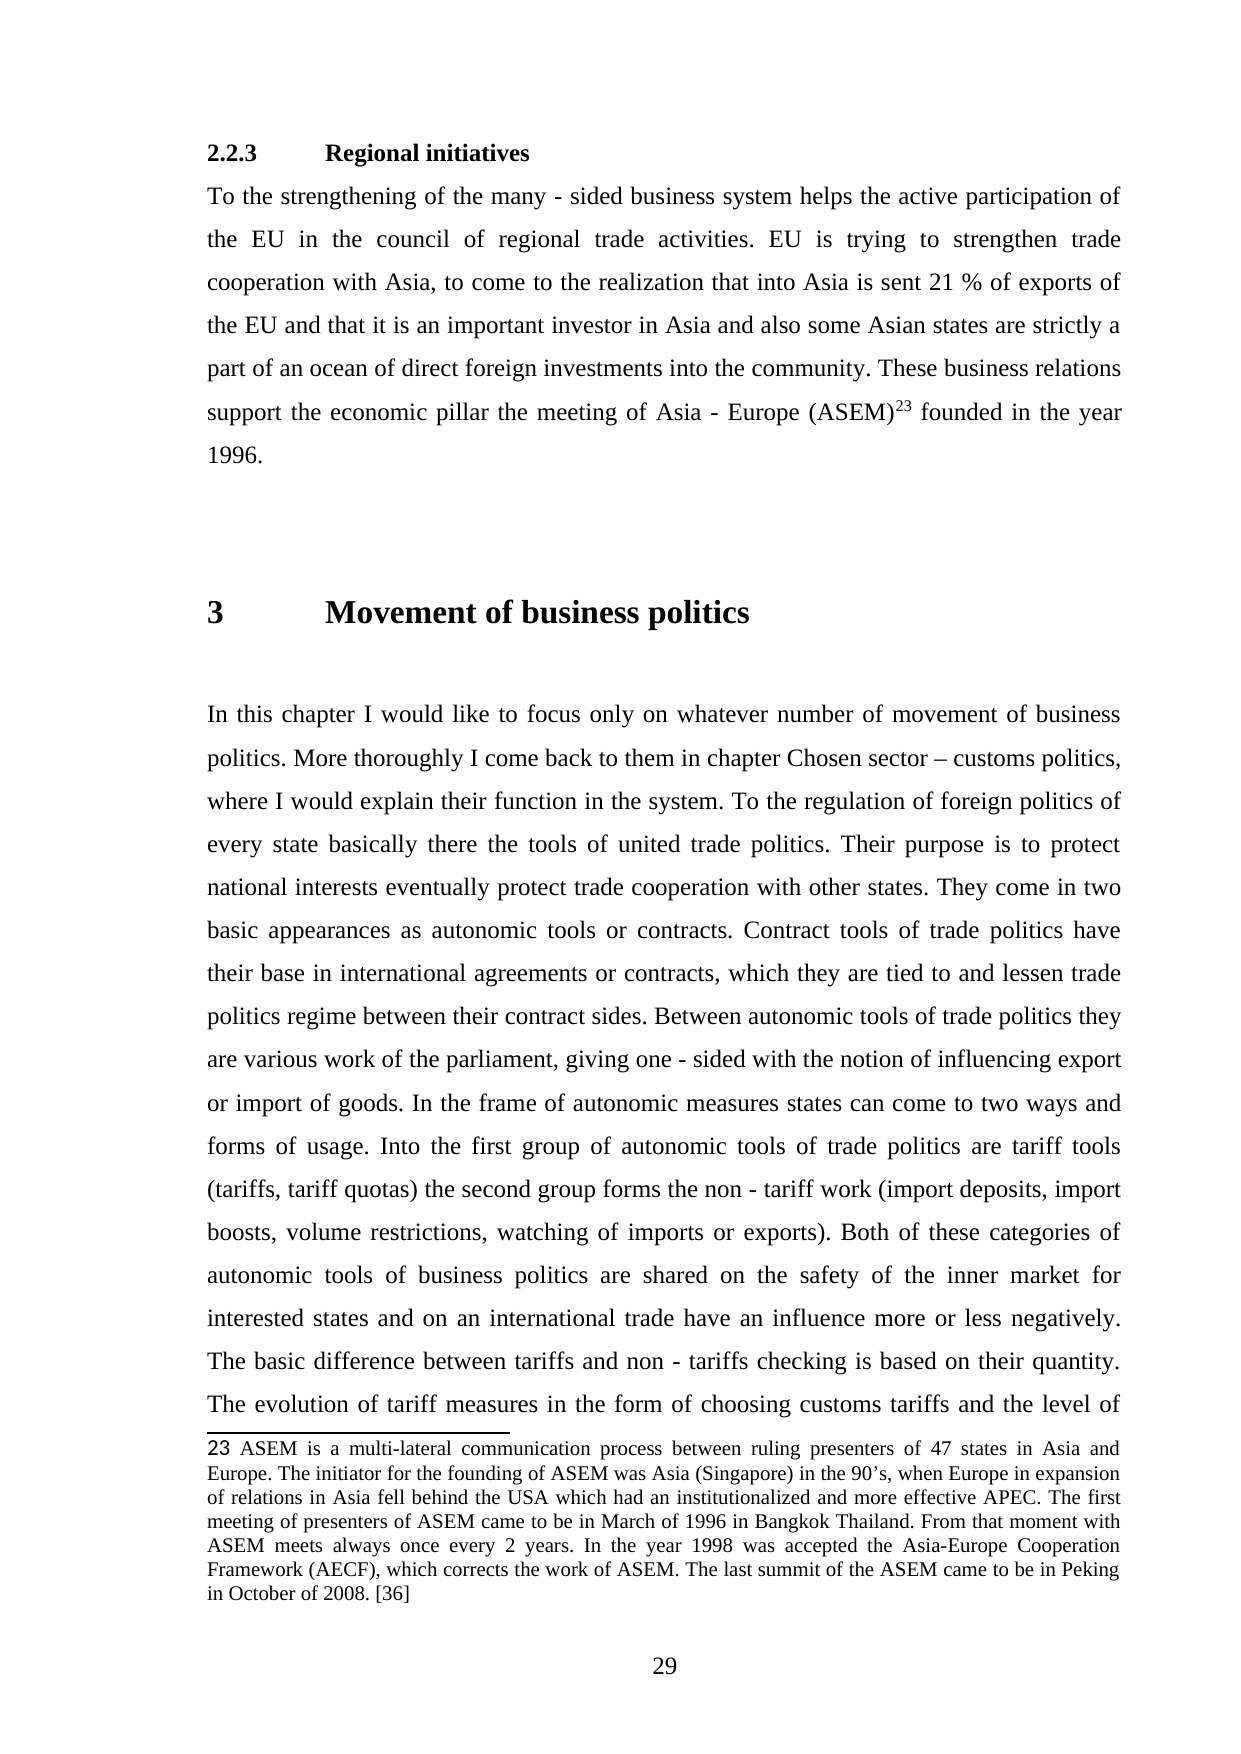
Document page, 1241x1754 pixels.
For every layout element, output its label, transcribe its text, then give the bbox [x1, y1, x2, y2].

text 2.2.3 Regional initiatives [207, 138, 1122, 167]
text ASEM is a multi-lateral communication process between ruling presenters of 47 states in Asia and Europe. The initiator for the founding of ASEM was Asia (Singapore) in the 90’s, when Europe in expansion of relations in Asia fell behind the USA which had an institutionalized and more effective APEC. The first meeting of presenters of ASEM came to be in March of 1996 in Bangkok Thailand. From that moment with ASEM meets always once every 2 years. In the year 1998 was accepted the Asia-Europe Cooperation Framework (AECF), which corrects the work of ASEM. The last summit of the ASEM came to be in Peking in October of 2008. [36] [207, 1433, 1122, 1605]
text 3 Movement of business politics [207, 593, 1122, 631]
text In this chapter I would like to focus only on whatever number of movement of business politics. More thoroughly I come back to them in chapter Chosen sector – customs politics, where I would explain their function in the system. To the regulation of foreign politics of every state basically there the tools of united trade politics. Their purpose is to protect national interests eventually protect trade cooperation with other states. They come in two basic appearances as autonomic tools or contracts. Contract tools of trade politics have their base in international agreements or contracts, which they are tied to and lessen trade politics regime between their contract sides. Between autonomic tools of trade politics they are various work of the parliament, giving one - sided with the notion of influencing export or import of goods. In the frame of autonomic measures states can come to two ways and forms of usage. Into the first group of autonomic tools of trade politics are tariff tools (tariffs, tariff quotas) the second group forms the non - tariff work (import deposits, import boosts, volume restrictions, watching of imports or exports). Both of these categories of autonomic tools of business politics are shared on the safety of the inner market for interested states and on an international trade have an influence more or less negatively. The basic difference between tariffs and non - tariffs checking is based on their quantity. The evolution of tariff measures in the form of choosing customs tariffs and the level of [207, 699, 1122, 1418]
text To the strengthening of the many - sided business system helps the active participation of the EU in the council of regional trade activities. EU is trying to strengthen trade cooperation with Asia, to come to the realization that into Asia is sent 21 % of exports of the EU and that it is an important investor in Asia and also some Asian states are strictly a part of an ocean of direct foreign investments into the community. These business relations support the economic pillar the meeting of Asia - Europe (ASEM) founded in the year 1996. [207, 181, 1122, 468]
